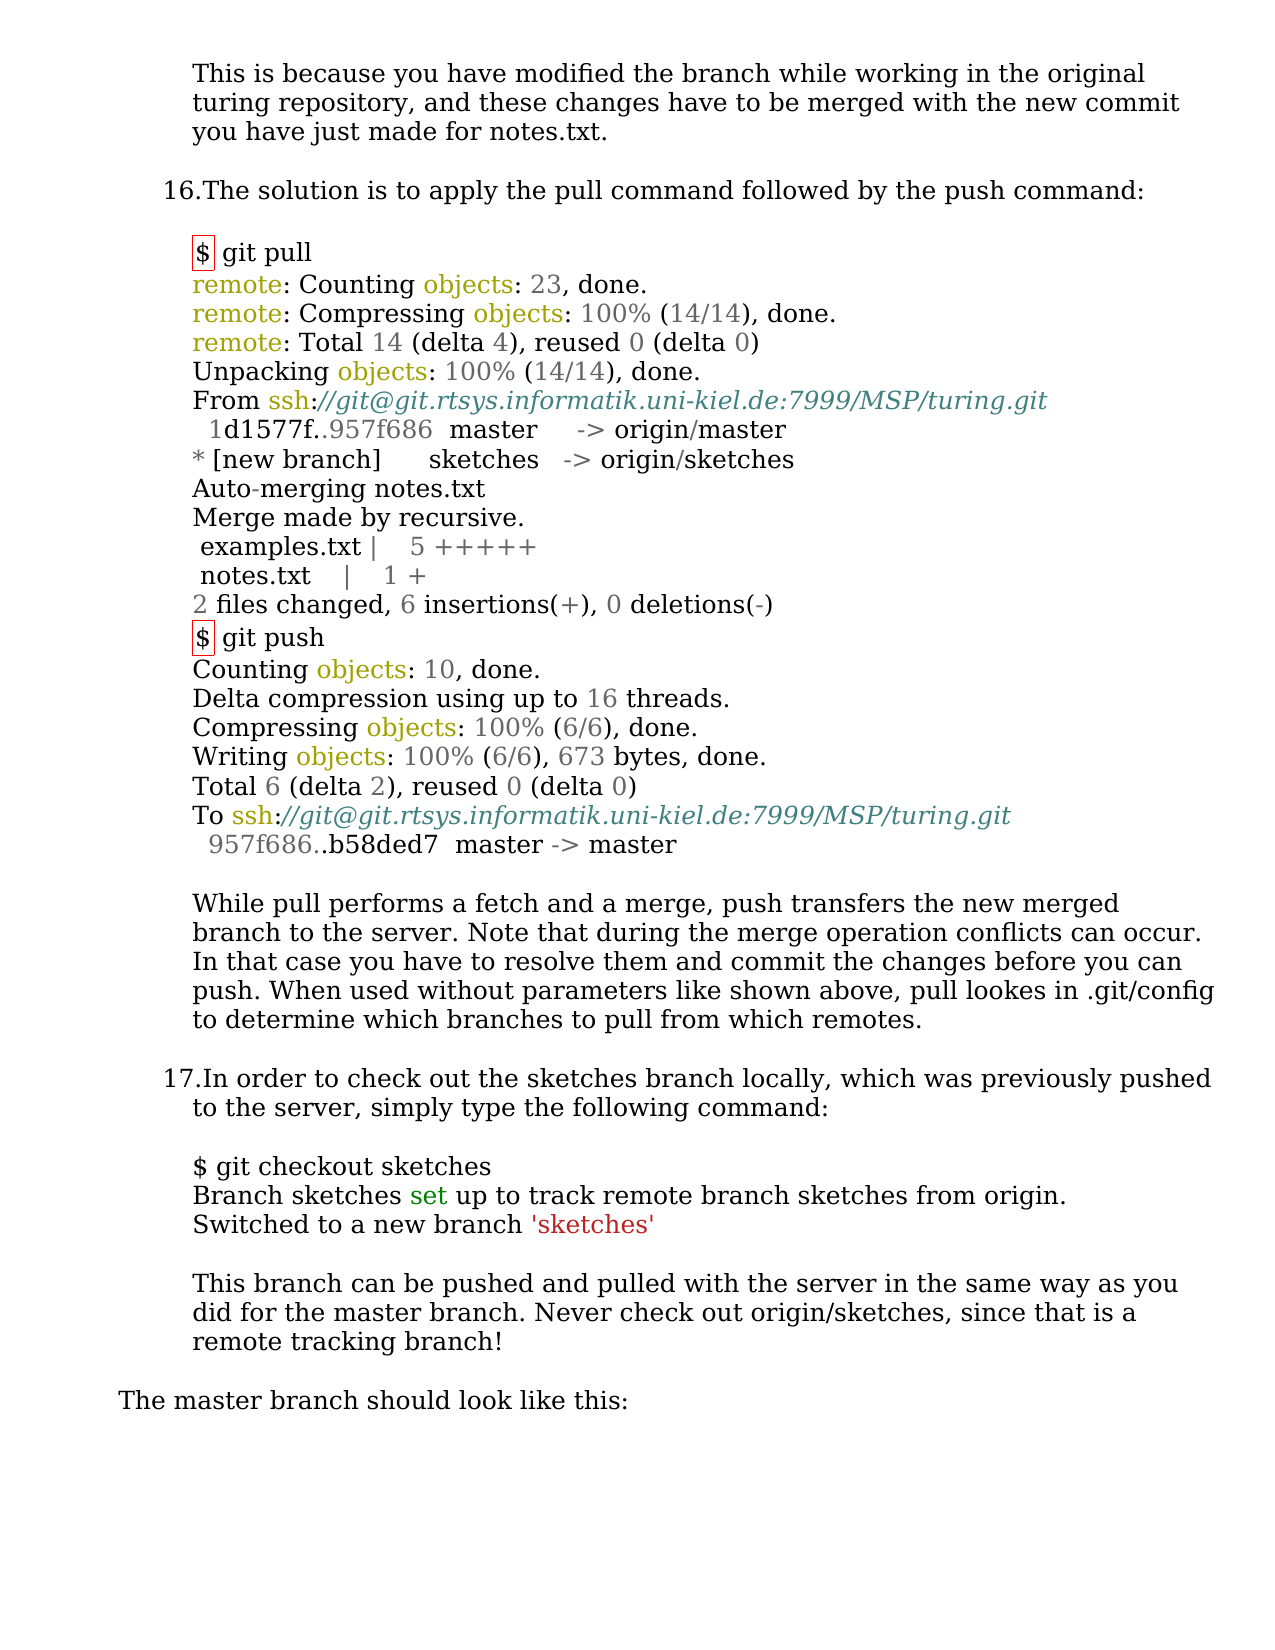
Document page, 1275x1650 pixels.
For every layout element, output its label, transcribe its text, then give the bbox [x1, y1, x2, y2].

text The master branch should look like this: [118, 1386, 1216, 1415]
list This is because you have modified the branch while working in the original turing repository, and these changes have to be merged with the new commit you have just made for notes.txt. [162, 59, 1216, 147]
list In order to check out the sketches branch locally, which was previously pushed to the server, simply type the following command: [162, 1064, 1216, 1122]
list The solution is to apply the pull command followed by the push command: [162, 176, 1216, 205]
list $ git pull remote: Counting objects: 23, done. remote: Compressing objects: 100% (14/14), done. remote: Total 14 (delta 4), reused 0 (delta 0) Unpacking objects: 100% (14/14), done. From ssh://git@git.rtsys.informatik.uni-kiel.de:7999/MSP/turing.git 1d1577f..957f686 master -> origin/master * [new branch] sketches -> origin/sketches Auto-merging notes.txt Merge made by recursive. examples.txt | 5 +++++ notes.txt | 1 + 2 files changed, 6 insertions(+), 0 deletions(-) $ git push Counting objects: 10, done. Delta compression using up to 16 threads. Compressing objects: 100% (6/6), done. Writing objects: 100% (6/6), 673 bytes, done. Total 6 (delta 2), reused 0 (delta 0) To ssh://git@git.rtsys.informatik.uni-kiel.de:7999/MSP/turing.git 957f686..b58ded7 master -> master [162, 235, 1216, 859]
list While pull performs a fetch and a merge, push transfers the new merged branch to the server. Note that during the merge operation conflicts can occur. In that case you have to resolve them and commit the changes before you can push. When used without parameters like shown above, pull lookes in .git/config to determine which branches to pull from which remotes. [162, 889, 1216, 1034]
list This branch can be pushed and pulled with the server in the same way as you did for the master branch. Never check out origin/sketches, since that is a remote tracking branch! [162, 1269, 1216, 1356]
list $ git checkout sketches Branch sketches set up to track remote branch sketches from origin. Switched to a new branch 'sketches' [162, 1152, 1216, 1239]
